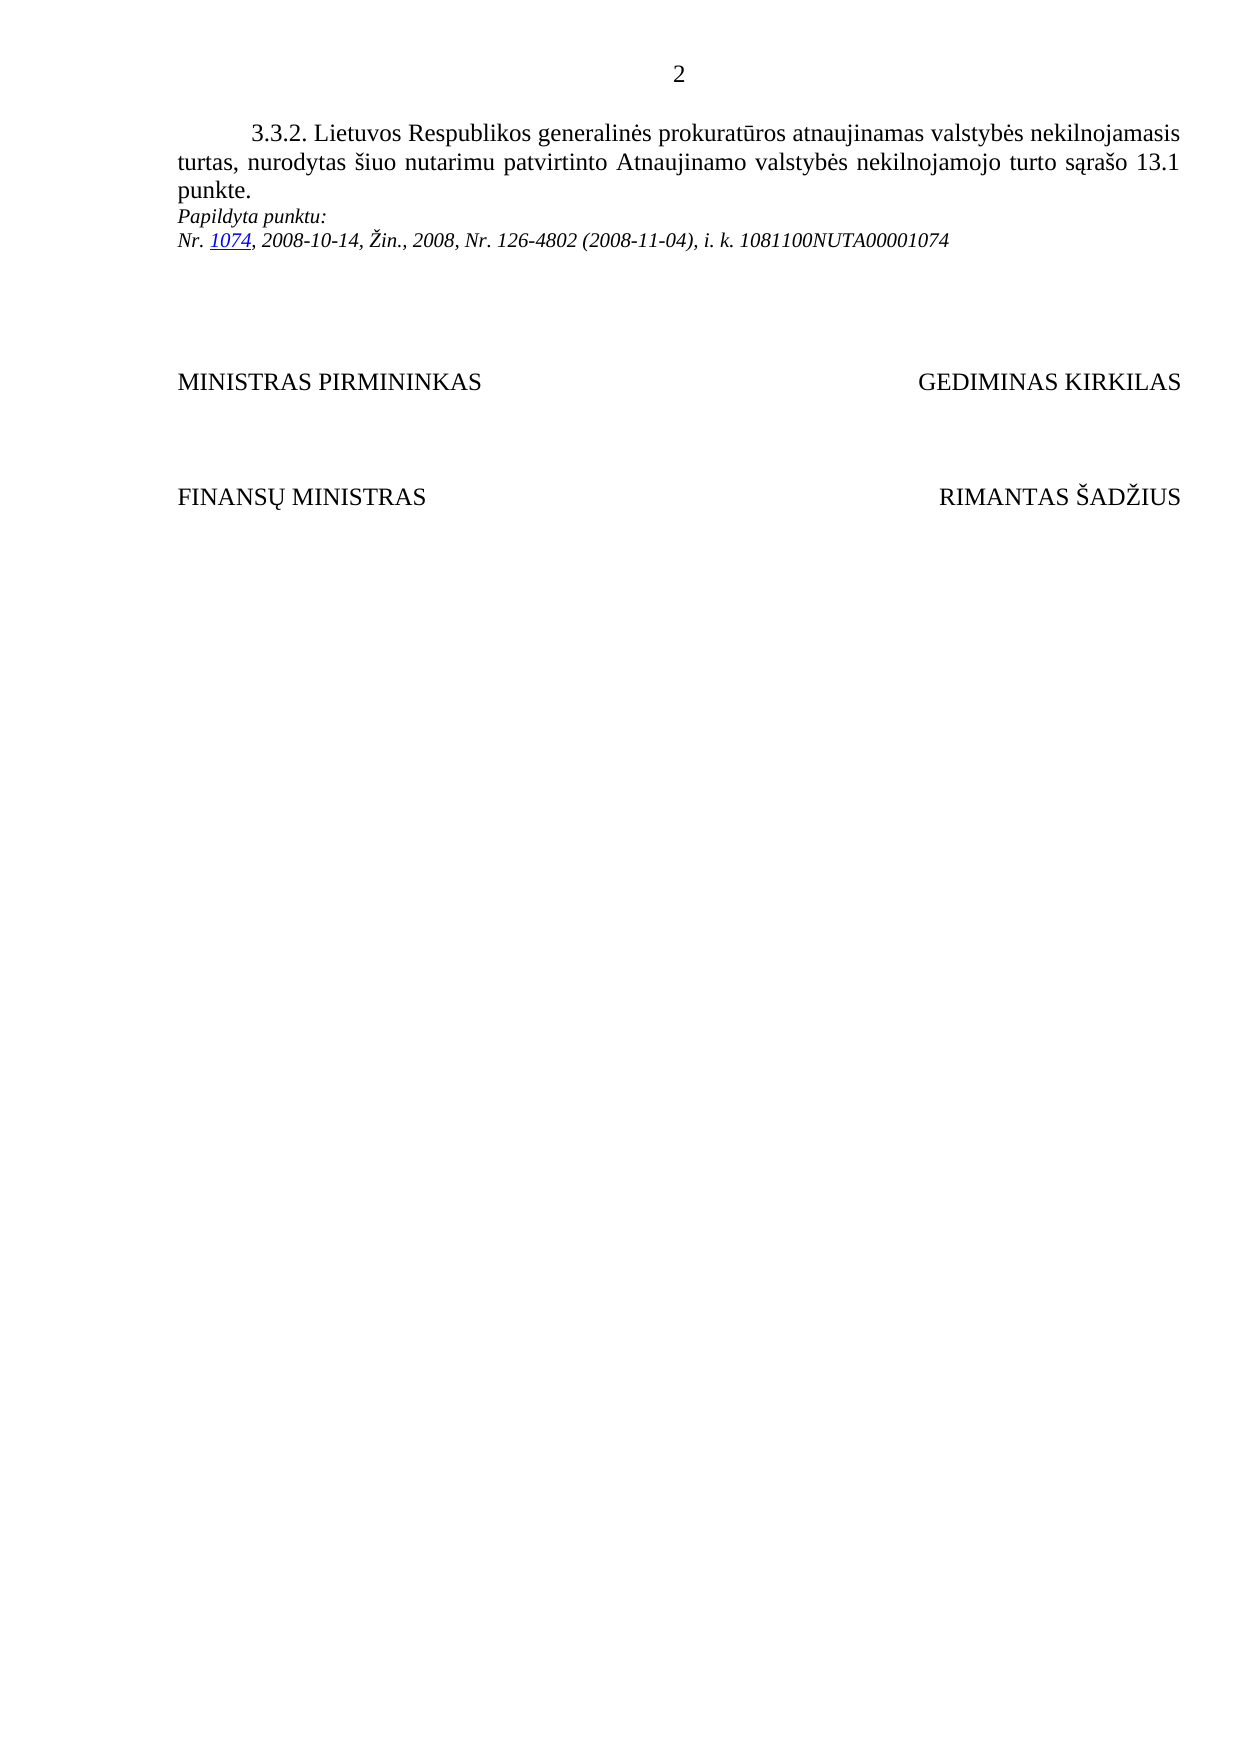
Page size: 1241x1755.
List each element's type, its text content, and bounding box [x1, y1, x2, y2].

text Finansų ministras Rimantas Šadžius [177, 482, 1181, 511]
text 3.3.2. Lietuvos Respublikos generalinės prokuratūros atnaujinamas valstybės nekilnojamasis turtas, nurodytas šiuo nutarimu patvirtinto Atnaujinamo valstybės nekilnojamojo turto sąrašo 13.1 punkte. [177, 118, 1181, 204]
text Nr. 1074, 2008-10-14, Žin., 2008, Nr. 126-4802 (2008-11-04), i. k. 1081100NUTA00001074 [177, 228, 1181, 252]
text Ministras Pirmininkas Gediminas Kirkilas [177, 367, 1181, 396]
text Papildyta punktu: [177, 204, 1181, 228]
